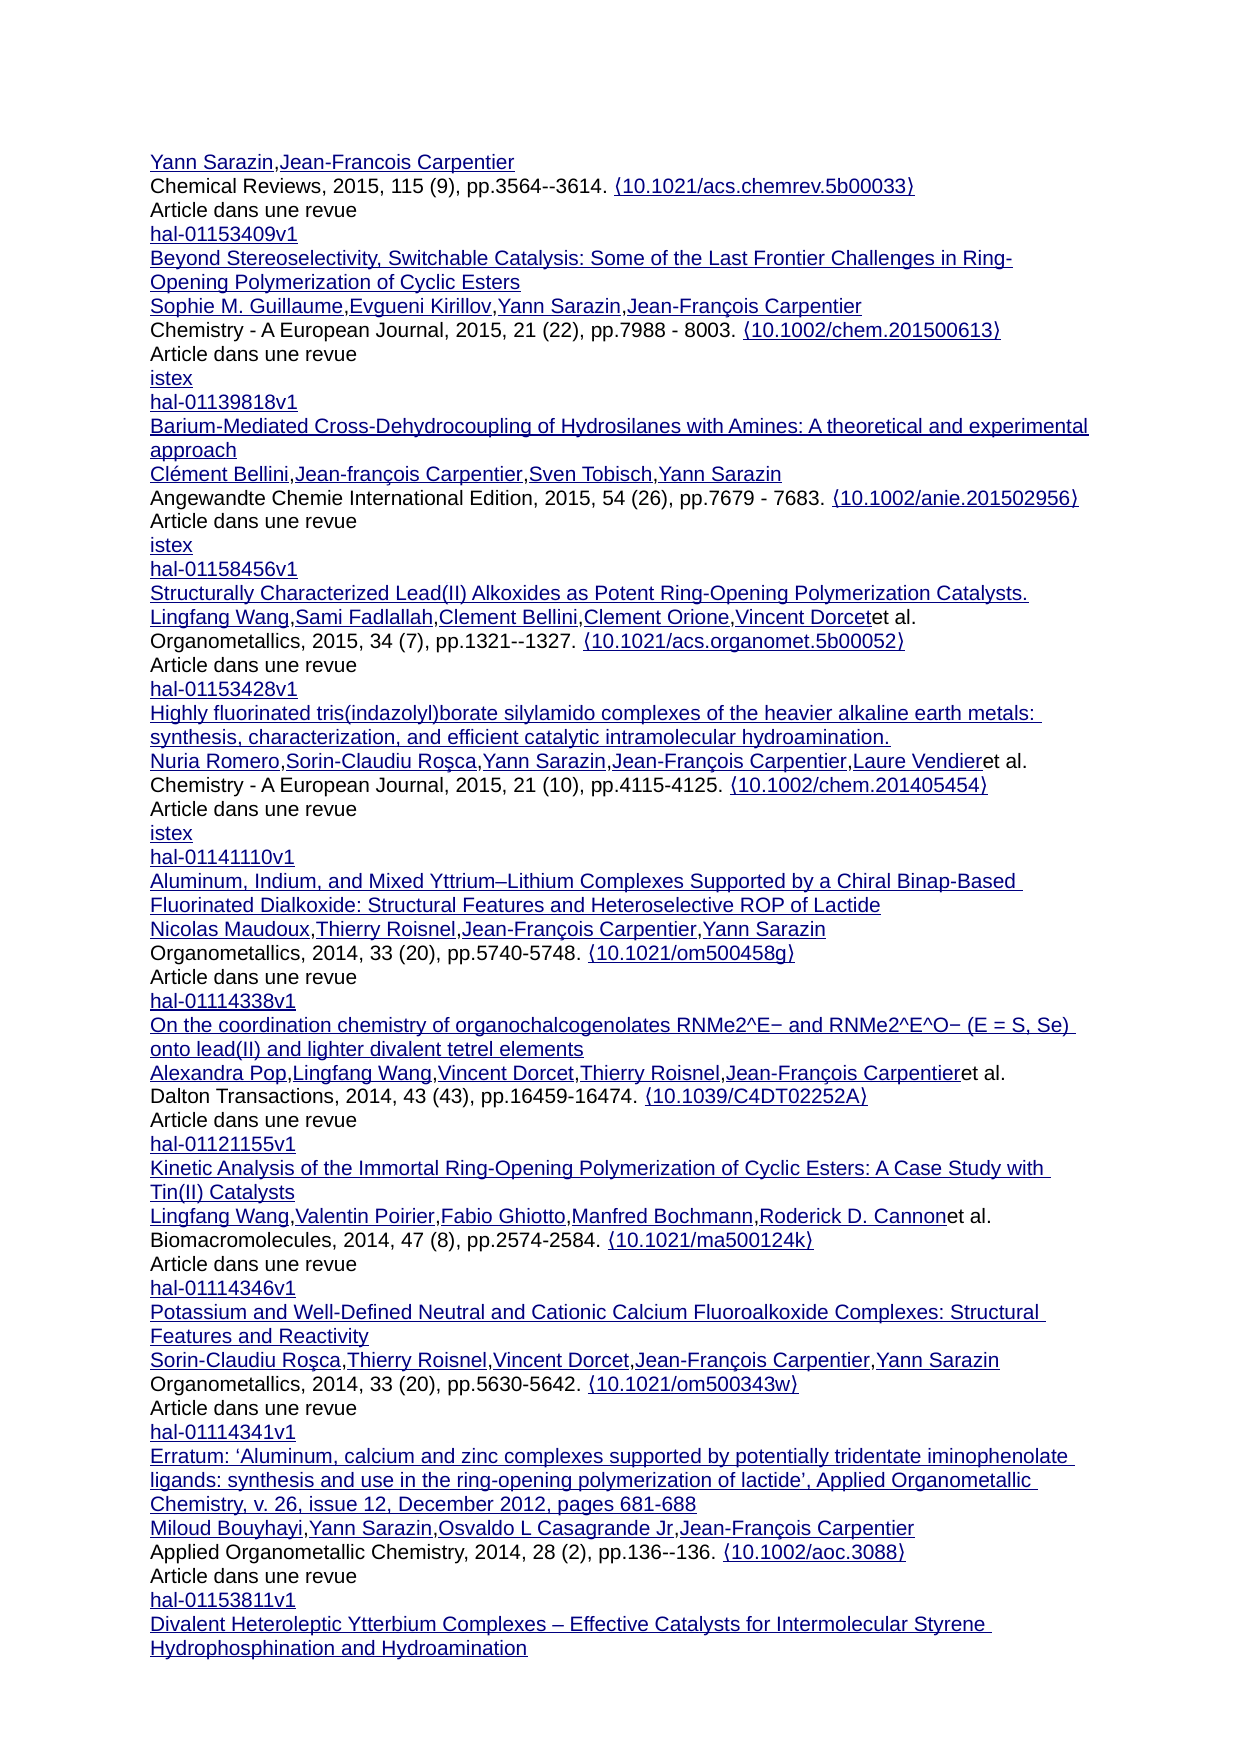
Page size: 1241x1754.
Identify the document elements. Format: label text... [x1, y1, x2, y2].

table_cell Beyond Stereoselectivity, Switchable Catalysis: Some of the Last Frontier Challenges in Ring-Opening Polymerization of Cyclic Esters Sophie M. Guillaume,Evgueni Kirillov,Yann Sarazin,Jean-François Carpentier Chemistry - A European Journal, 2015, 21 (22), pp.7988 - 8003. ⟨10.1002/chem.201500613⟩ Article dans une revue istex hal-01139818v1 [150, 246, 1090, 413]
table_cell Structurally Characterized Lead(II) Alkoxides as Potent Ring-Opening Polymerization Catalysts. Lingfang Wang,Sami Fadlallah,Clement Bellini,Clement Orione,Vincent Dorcetet al. Organometallics, 2015, 34 (7), pp.1321--1327. ⟨10.1021/acs.organomet.5b00052⟩ Article dans une revue hal-01153428v1 [150, 581, 1090, 701]
table_cell Erratum: ‘Aluminum, calcium and zinc complexes supported by potentially tridentate iminophenolate ligands: synthesis and use in the ring-opening polymerization of lactide’, Applied Organometallic Chemistry, v. 26, issue 12, December 2012, pages 681-688 Miloud Bouyhayi,Yann Sarazin,Osvaldo L Casagrande Jr,Jean-François Carpentier Applied Organometallic Chemistry, 2014, 28 (2), pp.136--136. ⟨10.1002/aoc.3088⟩ Article dans une revue hal-01153811v1 [150, 1444, 1090, 1611]
table_cell Highly fluorinated tris(indazolyl)borate silylamido complexes of the heavier alkaline earth metals: synthesis, characterization, and efficient catalytic intramolecular hydroamination. Nuria Romero,Sorin-Claudiu Roşca,Yann Sarazin,Jean-François Carpentier,Laure Vendieret al. Chemistry - A European Journal, 2015, 21 (10), pp.4115-4125. ⟨10.1002/chem.201405454⟩ Article dans une revue istex hal-01141110v1 [150, 701, 1090, 869]
table_cell Potassium and Well-Defined Neutral and Cationic Calcium Fluoroalkoxide Complexes: Structural Features and Reactivity Sorin-Claudiu Roşca,Thierry Roisnel,Vincent Dorcet,Jean-François Carpentier,Yann Sarazin Organometallics, 2014, 33 (20), pp.5630-5642. ⟨10.1021/om500343w⟩ Article dans une revue hal-01114341v1 [150, 1300, 1090, 1444]
table_cell On the coordination chemistry of organochalcogenolates RNMe2^E− and RNMe2^E^O− (E = S, Se) onto lead(II) and lighter divalent tetrel elements Alexandra Pop,Lingfang Wang,Vincent Dorcet,Thierry Roisnel,Jean-François Carpentieret al. Dalton Transactions, 2014, 43 (43), pp.16459-16474. ⟨10.1039/C4DT02252A⟩ Article dans une revue hal-01121155v1 [150, 1013, 1090, 1156]
table_cell Divalent Heteroleptic Ytterbium Complexes – Effective Catalysts for Intermolecular Styrene Hydrophosphination and Hydroamination [150, 1611, 1090, 1659]
table_cell Aluminum, Indium, and Mixed Yttrium–Lithium Complexes Supported by a Chiral Binap-Based Fluorinated Dialkoxide: Structural Features and Heteroselective ROP of Lactide Nicolas Maudoux,Thierry Roisnel,Jean-François Carpentier,Yann Sarazin Organometallics, 2014, 33 (20), pp.5740-5748. ⟨10.1021/om500458g⟩ Article dans une revue hal-01114338v1 [150, 869, 1090, 1012]
table_cell Yann Sarazin,Jean-Francois Carpentier Chemical Reviews, 2015, 115 (9), pp.3564--3614. ⟨10.1021/acs.chemrev.5b00033⟩ Article dans une revue hal-01153409v1 [150, 150, 1090, 246]
table_cell Kinetic Analysis of the Immortal Ring-Opening Polymerization of Cyclic Esters: A Case Study with Tin(II) Catalysts Lingfang Wang,Valentin Poirier,Fabio Ghiotto,Manfred Bochmann,Roderick D. Cannonet al. Biomacromolecules, 2014, 47 (8), pp.2574-2584. ⟨10.1021/ma500124k⟩ Article dans une revue hal-01114346v1 [150, 1156, 1090, 1300]
table_cell Barium-Mediated Cross-Dehydrocoupling of Hydrosilanes with Amines: A theoretical and experimental approach Clément Bellini,Jean‐françois Carpentier,Sven Tobisch,Yann Sarazin Angewandte Chemie International Edition, 2015, 54 (26), pp.7679 - 7683. ⟨10.1002/anie.201502956⟩ Article dans une revue istex hal-01158456v1 [150, 414, 1090, 581]
